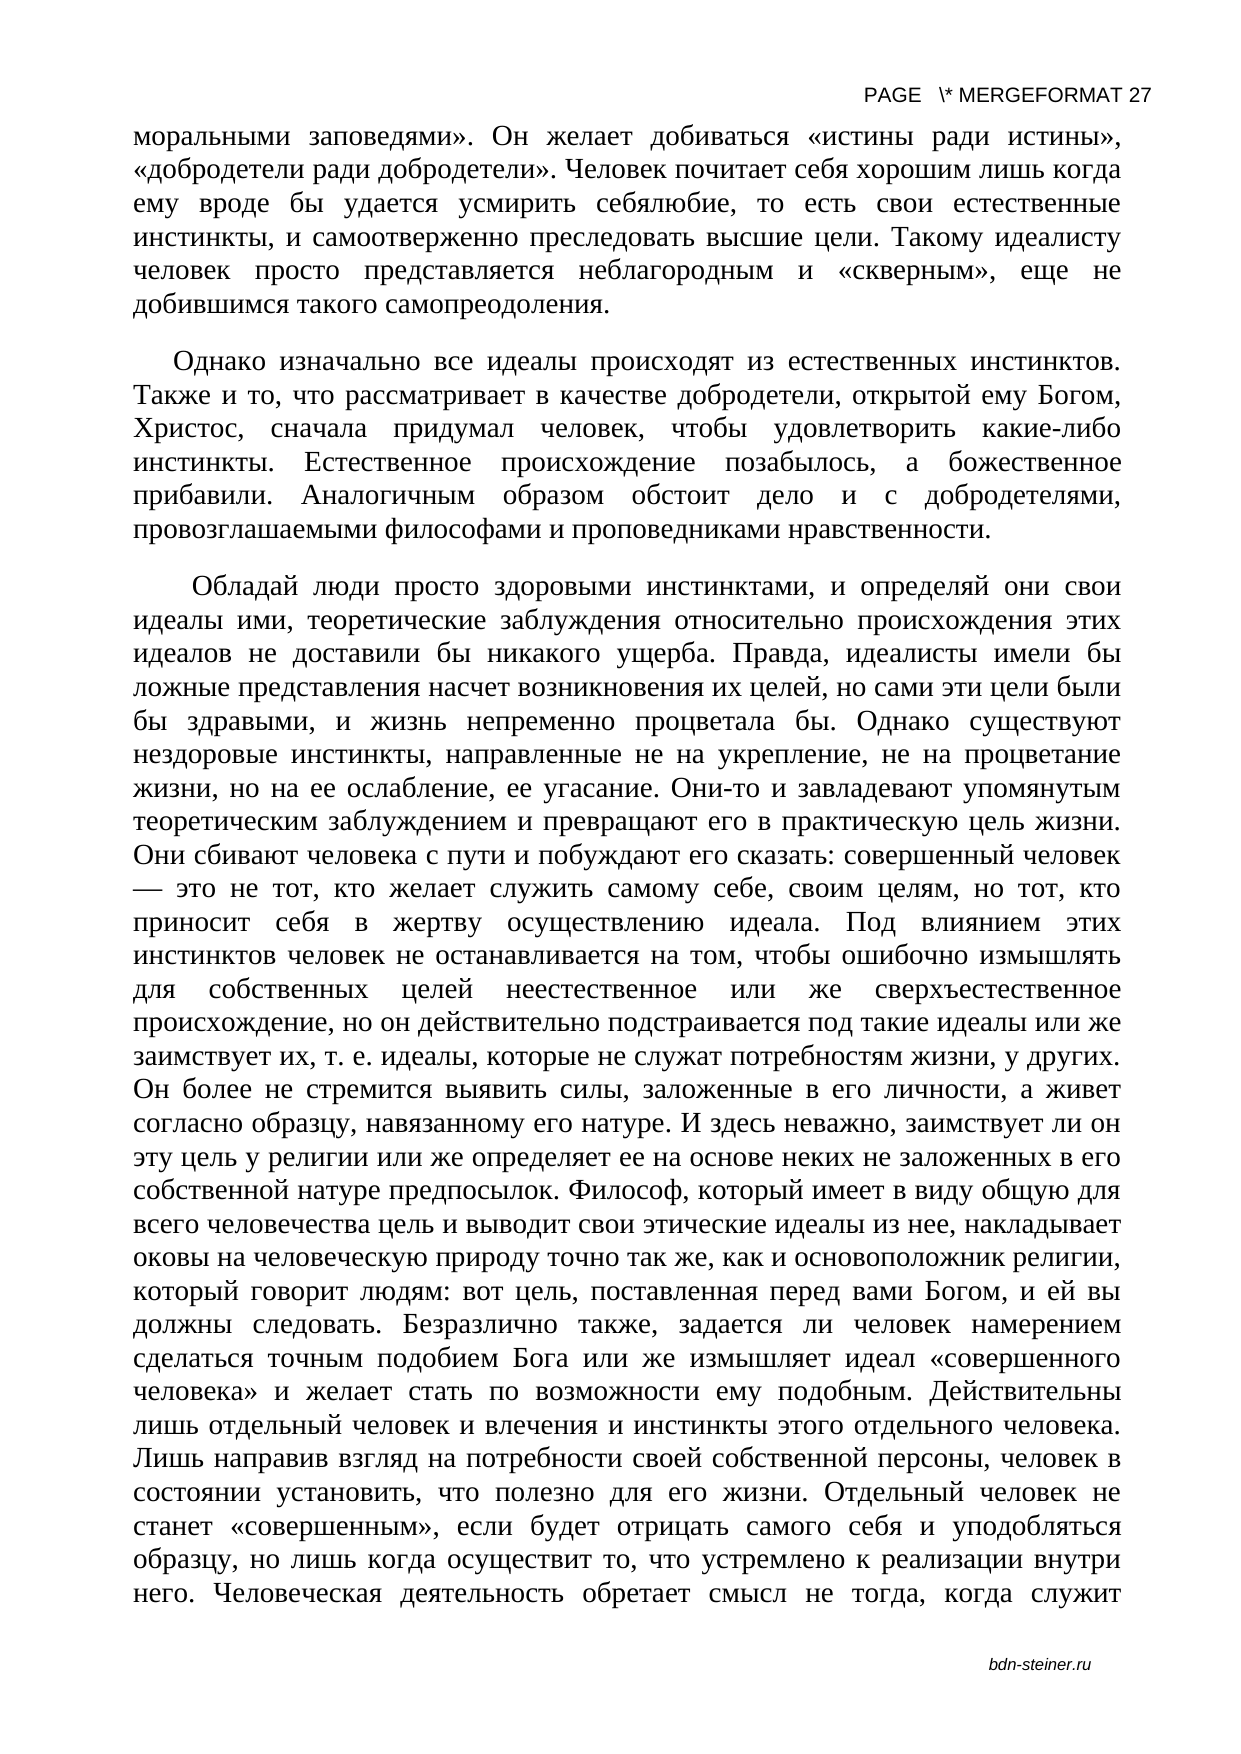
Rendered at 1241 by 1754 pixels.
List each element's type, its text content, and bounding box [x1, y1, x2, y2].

text Обладай люди просто здоровыми инстинктами, и определяй они свои идеалы ими, теоретические заблуждения относительно происхождения этих идеалов не доставили бы никакого ущерба. Правда, идеалисты имели бы ложные представления насчет возникновения их целей, но сами эти цели были бы здравыми, и жизнь непременно процветала бы. Однако существуют нездоровые инстинкты, направленные не на укрепление, не на процветание жизни, но на ее ослабление, ее угасание. Они-то и завладевают упомянутым теоретическим заблуждением и превращают его в практическую цель жизни. Они сбивают человека с пути и побуждают его сказать: совершенный человек — это не тот, кто желает служить самому себе, своим целям, но тот, кто приносит себя в жертву осуществлению идеала. Под влиянием этих инстинктов человек не останавливается на том, чтобы ошибочно измышлять для собственных целей неестественное или же сверхъестественное происхождение, но он действительно подстраивается под такие идеалы или же заимствует их, т. е. идеалы, которые не служат потребностям жизни, у других. Он более не стремится выявить силы, заложенные в его личности, а живет согласно образцу, навязанному его натуре. И здесь неважно, заимствует ли он эту цель у религии или же определяет ее на основе неких не заложенных в его собственной натуре предпосылок. Философ, который имеет в виду общую для всего человечества цель и выводит свои этические идеалы из нее, накладывает оковы на человеческую природу точно так же, как и основоположник религии, который говорит людям: вот цель, поставленная перед вами Богом, и ей вы должны следовать. Безразлично также, задается ли человек намерением сделаться точным подобием Бога или же измышляет идеал «совершенного человека» и желает стать по возможности ему подобным. Действительны лишь отдельный человек и влечения и инстинкты этого отдельного человека. Лишь направив взгляд на потребности своей собственной персоны, человек в состоянии установить, что полезно для его жизни. Отдельный человек не станет «совершенным», если будет отрицать самого себя и уподобляться образцу, но лишь когда осуществит то, что устремлено к реализации внутри него. Человеческая деятельность обретает смысл не тогда, когда служит [133, 568, 1122, 1608]
text Однако изначально все идеалы происходят из естественных инстинктов. Также и то, что рассматривает в качестве добродетели, открытой ему Богом, Христос, сначала придумал человек, чтобы удовлетворить какие-либо инстинкты. Естественное происхождение позабылось, а божественное прибавили. Аналогичным образом обстоит дело и с добродетелями, провозглашаемыми философами и проповедниками нравственности. [133, 343, 1122, 544]
text моральными заповедями». Он желает добиваться «истины ради истины», «добродетели ради добродетели». Человек почитает себя хорошим лишь когда ему вроде бы удается усмирить себялюбие, то есть свои естественные инстинкты, и самоотверженно преследовать высшие цели. Такому идеалисту человек просто представляется неблагородным и «скверным», еще не добившимся такого самопреодоления. [133, 118, 1122, 319]
